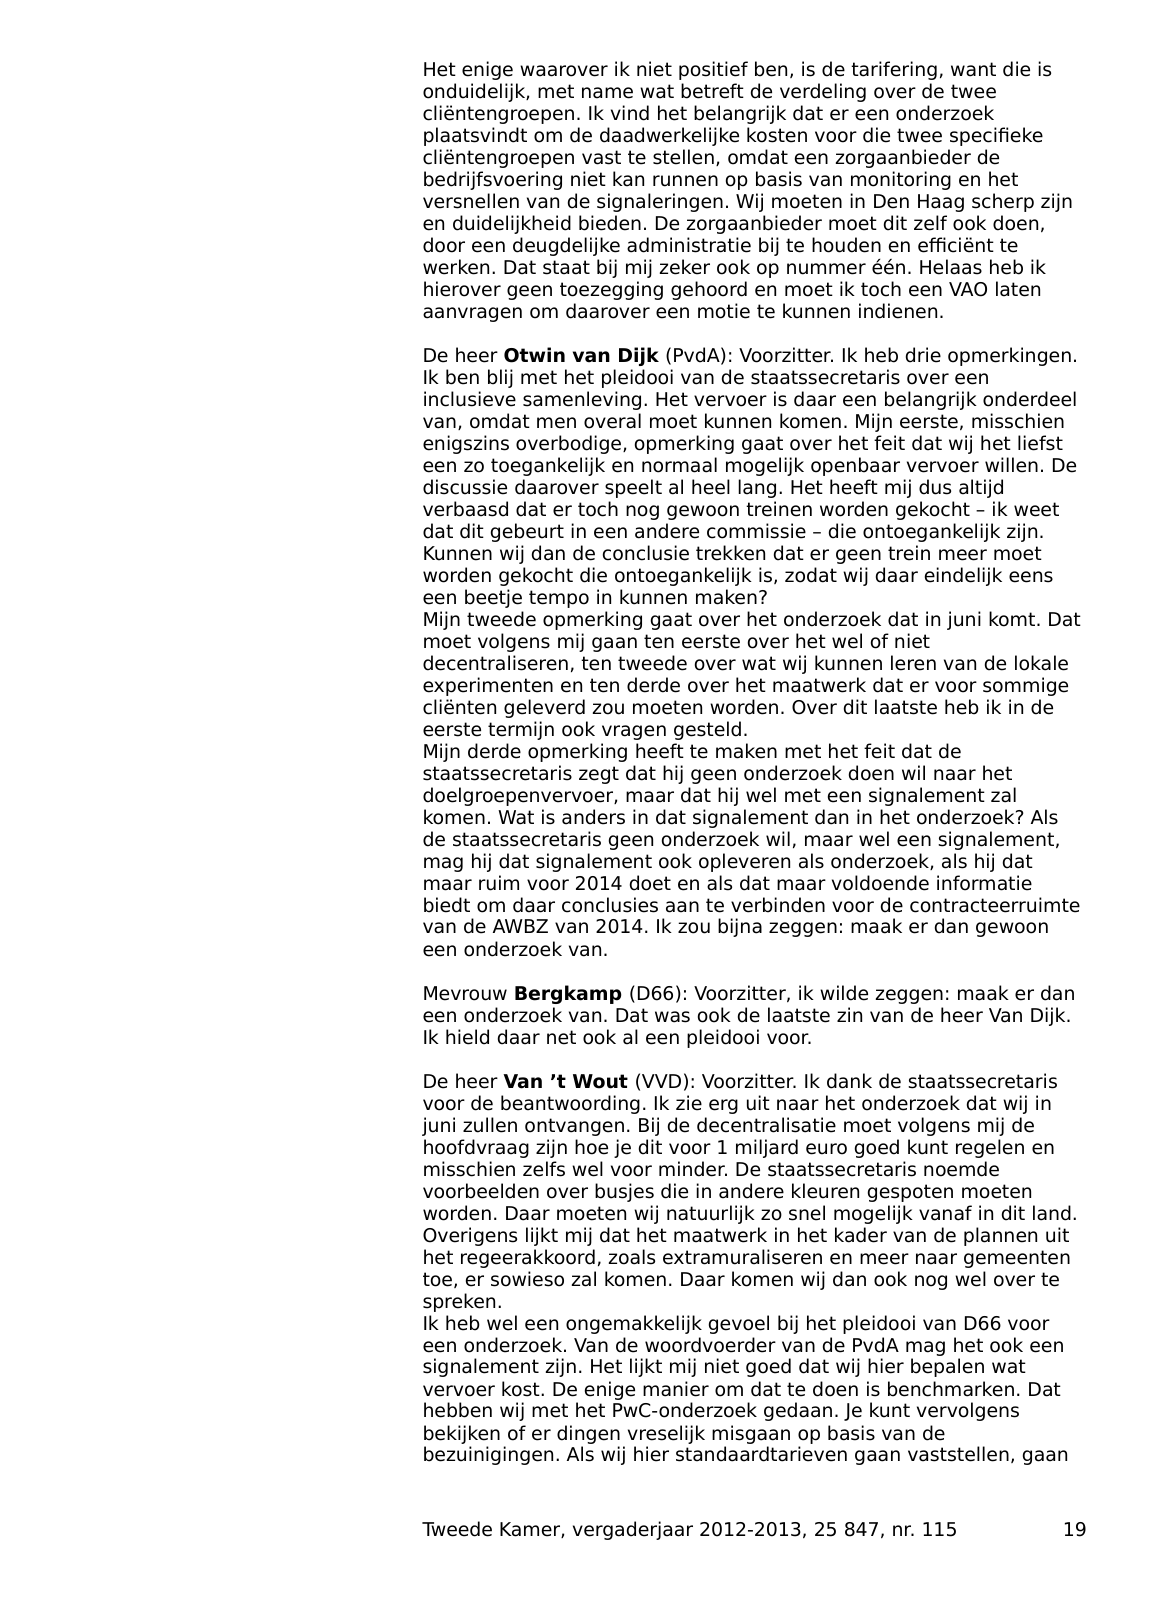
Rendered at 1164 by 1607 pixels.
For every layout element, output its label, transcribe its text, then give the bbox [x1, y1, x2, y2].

text Het enige waarover ik niet positief ben, is de tarifering, want die is onduidelijk, met name wat betreft de verdeling over de twee cliëntengroepen. Ik vind het belangrijk dat er een onderzoek plaatsvindt om de daadwerkelijke kosten voor die twee specifieke cliëntengroepen vast te stellen, omdat een zorgaanbieder de bedrijfsvoering niet kan runnen op basis van monitoring en het versnellen van de signaleringen. Wij moeten in Den Haag scherp zijn en duidelijkheid bieden. De zorgaanbieder moet dit zelf ook doen, door een deugdelijke administratie bij te houden en efficiënt te werken. Dat staat bij mij zeker ook op nummer één. Helaas heb ik hierover geen toezegging gehoord en moet ik toch een VAO laten aanvragen om daarover een motie te kunnen indienen. [422, 59, 1087, 323]
text De heer Otwin van Dijk (PvdA): Voorzitter. Ik heb drie opmerkingen. Ik ben blij met het pleidooi van de staatssecretaris over een inclusieve samenleving. Het vervoer is daar een belangrijk onderdeel van, omdat men overal moet kunnen komen. Mijn eerste, misschien enigszins overbodige, opmerking gaat over het feit dat wij het liefst een zo toegankelijk en normaal mogelijk openbaar vervoer willen. De discussie daarover speelt al heel lang. Het heeft mij dus altijd verbaasd dat er toch nog gewoon treinen worden gekocht – ik weet dat dit gebeurt in een andere commissie – die ontoegankelijk zijn. Kunnen wij dan de conclusie trekken dat er geen trein meer moet worden gekocht die ontoegankelijk is, zodat wij daar eindelijk eens een beetje tempo in kunnen maken? [422, 345, 1087, 609]
text Mijn derde opmerking heeft te maken met het feit dat de staatssecretaris zegt dat hij geen onderzoek doen wil naar het doelgroepenvervoer, maar dat hij wel met een signalement zal komen. Wat is anders in dat signalement dan in het onderzoek? Als de staatssecretaris geen onderzoek wil, maar wel een signalement, mag hij dat signalement ook opleveren als onderzoek, als hij dat maar ruim voor 2014 doet en als dat maar voldoende informatie biedt om daar conclusies aan te verbinden voor de contracteerruimte van de AWBZ van 2014. Ik zou bijna zeggen: maak er dan gewoon een onderzoek van. [422, 741, 1087, 960]
text Ik heb wel een ongemakkelijk gevoel bij het pleidooi van D66 voor een onderzoek. Van de woordvoerder van de PvdA mag het ook een signalement zijn. Het lijkt mij niet goed dat wij hier bepalen wat vervoer kost. De enige manier om dat te doen is benchmarken. Dat hebben wij met het PwC-onderzoek gedaan. Je kunt vervolgens bekijken of er dingen vreselijk misgaan op basis van de bezuinigingen. Als wij hier standaardtarieven gaan vaststellen, gaan [422, 1312, 1087, 1466]
text Mijn tweede opmerking gaat over het onderzoek dat in juni komt. Dat moet volgens mij gaan ten eerste over het wel of niet decentraliseren, ten tweede over wat wij kunnen leren van de lokale experimenten en ten derde over het maatwerk dat er voor sommige cliënten geleverd zou moeten worden. Over dit laatste heb ik in de eerste termijn ook vragen gesteld. [422, 609, 1087, 741]
text De heer Van ’t Wout (VVD): Voorzitter. Ik dank de staatssecretaris voor de beantwoording. Ik zie erg uit naar het onderzoek dat wij in juni zullen ontvangen. Bij de decentralisatie moet volgens mij de hoofdvraag zijn hoe je dit voor 1 miljard euro goed kunt regelen en misschien zelfs wel voor minder. De staatssecretaris noemde voorbeelden over busjes die in andere kleuren gespoten moeten worden. Daar moeten wij natuurlijk zo snel mogelijk vanaf in dit land. Overigens lijkt mij dat het maatwerk in het kader van de plannen uit het regeerakkoord, zoals extramuraliseren en meer naar gemeenten toe, er sowieso zal komen. Daar komen wij dan ook nog wel over te spreken. [422, 1071, 1087, 1312]
text Mevrouw Bergkamp (D66): Voorzitter, ik wilde zeggen: maak er dan een onderzoek van. Dat was ook de laatste zin van de heer Van Dijk. Ik hield daar net ook al een pleidooi voor. [422, 983, 1087, 1048]
